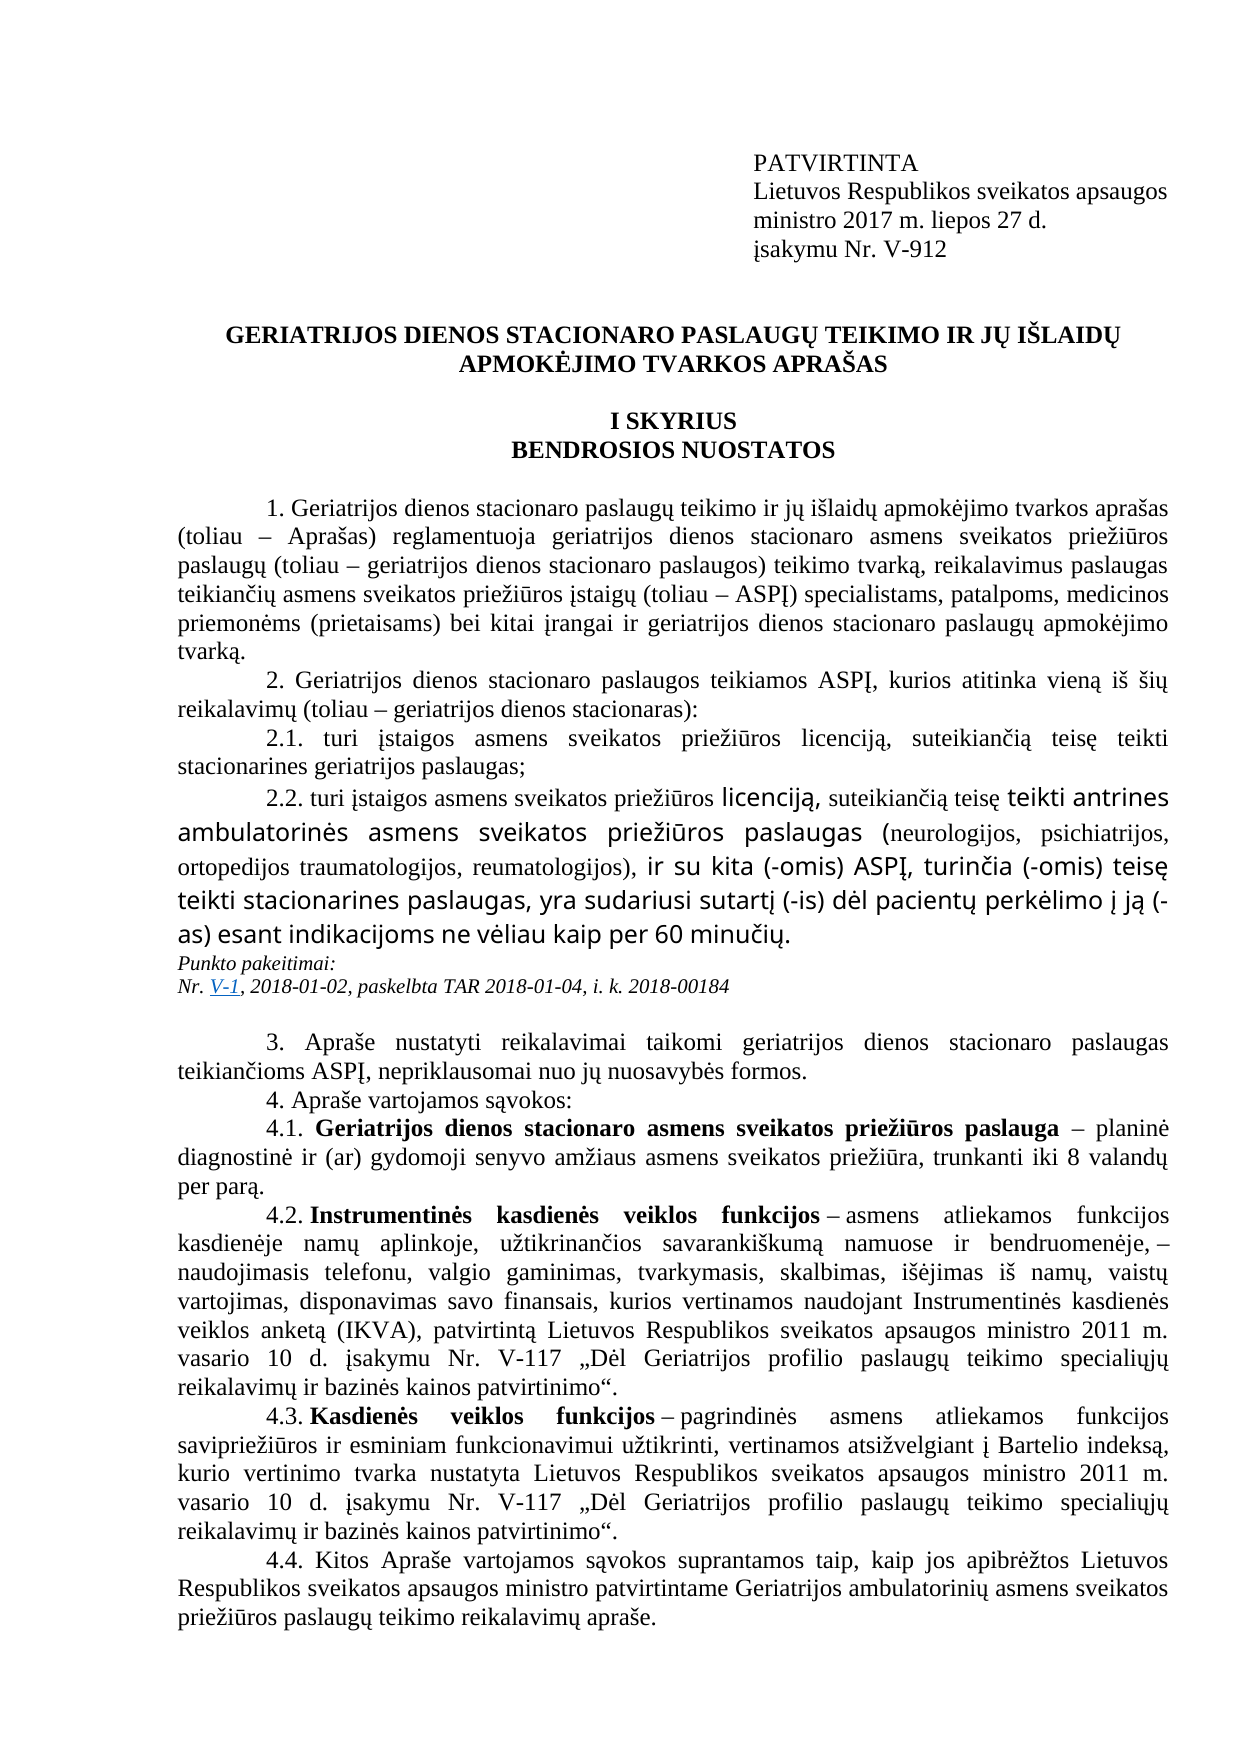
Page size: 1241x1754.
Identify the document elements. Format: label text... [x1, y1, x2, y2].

text 2. Geriatrijos dienos stacionaro paslaugos teikiamos ASPĮ, kurios atitinka vieną iš šių reikalavimų (toliau – geriatrijos dienos stacionaras): [177, 665, 1169, 723]
text Lietuvos Respublikos sveikatos apsaugos ministro 2017 m. liepos 27 d. [753, 176, 1169, 234]
text 1. Geriatrijos dienos stacionaro paslaugų teikimo ir jų išlaidų apmokėjimo tvarkos aprašas (toliau – Aprašas) reglamentuoja geriatrijos dienos stacionaro asmens sveikatos priežiūros paslaugų (toliau – geriatrijos dienos stacionaro paslaugos) teikimo tvarką, reikalavimus paslaugas teikiančių asmens sveikatos priežiūros įstaigų (toliau – ASPĮ) specialistams, patalpoms, medicinos priemonėms (prietaisams) bei kitai įrangai ir geriatrijos dienos stacionaro paslaugų apmokėjimo tvarką. [177, 493, 1169, 665]
text 4.4. Kitos Apraše vartojamos sąvokos suprantamos taip, kaip jos apibrėžtos Lietuvos Respublikos sveikatos apsaugos ministro patvirtintame Geriatrijos ambulatorinių asmens sveikatos priežiūros paslaugų teikimo reikalavimų apraše. [177, 1545, 1169, 1631]
text 4. Apraše vartojamos sąvokos: [177, 1085, 1169, 1113]
text I SKYRIUS [177, 406, 1169, 435]
text įsakymu Nr. V-912 [753, 234, 1169, 263]
text 4.3. Kasdienės veiklos funkcijos – pagrindinės asmens atliekamos funkcijos savipriežiūros ir esminiam funkcionavimui užtikrinti, vertinamos atsižvelgiant į Bartelio indeksą, kurio vertinimo tvarka nustatyta Lietuvos Respublikos sveikatos apsaugos ministro 2011 m. vasario 10 d. įsakymu Nr. V-117 „Dėl Geriatrijos profilio paslaugų teikimo specialiųjų reikalavimų ir bazinės kainos patvirtinimo“. [177, 1401, 1169, 1545]
text 2.1. turi įstaigos asmens sveikatos priežiūros licenciją, suteikiančią teisę teikti stacionarines geriatrijos paslaugas; [177, 723, 1169, 780]
text Punkto pakeitimai: [177, 950, 1169, 974]
text GERIATRIJOS DIENOS STACIONARO PASLAUGŲ TEIKIMO IR JŲ IŠLAIDŲ APMOKĖJIMO TVARKOS APRAŠAS [177, 320, 1169, 378]
text PATVIRTINTA [753, 148, 1169, 176]
text Nr. V-1, 2018-01-02, paskelbta TAR 2018-01-04, i. k. 2018-00184 [177, 974, 1169, 998]
text 3. Apraše nustatyti reikalavimai taikomi geriatrijos dienos stacionaro paslaugas teikiančioms ASPĮ, nepriklausomai nuo jų nuosavybės formos. [177, 1027, 1169, 1085]
text 4.1. Geriatrijos dienos stacionaro asmens sveikatos priežiūros paslauga – planinė diagnostinė ir (ar) gydomoji senyvo amžiaus asmens sveikatos priežiūra, trunkanti iki 8 valandų per parą. [177, 1113, 1169, 1200]
text 4.2. Instrumentinės kasdienės veiklos funkcijos – asmens atliekamos funkcijos kasdienėje namų aplinkoje, užtikrinančios savarankiškumą namuose ir bendruomenėje, – naudojimasis telefonu, valgio gaminimas, tvarkymasis, skalbimas, išėjimas iš namų, vaistų vartojimas, disponavimas savo finansais, kurios vertinamos naudojant Instrumentinės kasdienės veiklos anketą (IKVA), patvirtintą Lietuvos Respublikos sveikatos apsaugos ministro 2011 m. vasario 10 d. įsakymu Nr. V-117 „Dėl Geriatrijos profilio paslaugų teikimo specialiųjų reikalavimų ir bazinės kainos patvirtinimo“. [177, 1200, 1169, 1401]
text BENDROSIOS NUOSTATOS [177, 435, 1169, 464]
text 2.2. turi įstaigos asmens sveikatos priežiūros licenciją, suteikiančią teisę teikti antrines ambulatorinės asmens sveikatos priežiūros paslaugas (neurologijos, psichiatrijos, ortopedijos traumatologijos, reumatologijos), ir su kita (-omis) ASPĮ, turinčia (-omis) teisę teikti stacionarines paslaugas, yra sudariusi sutartį (-is) dėl pacientų perkėlimo į ją (-as) esant indikacijoms ne vėliau kaip per 60 minučių. [177, 780, 1169, 950]
